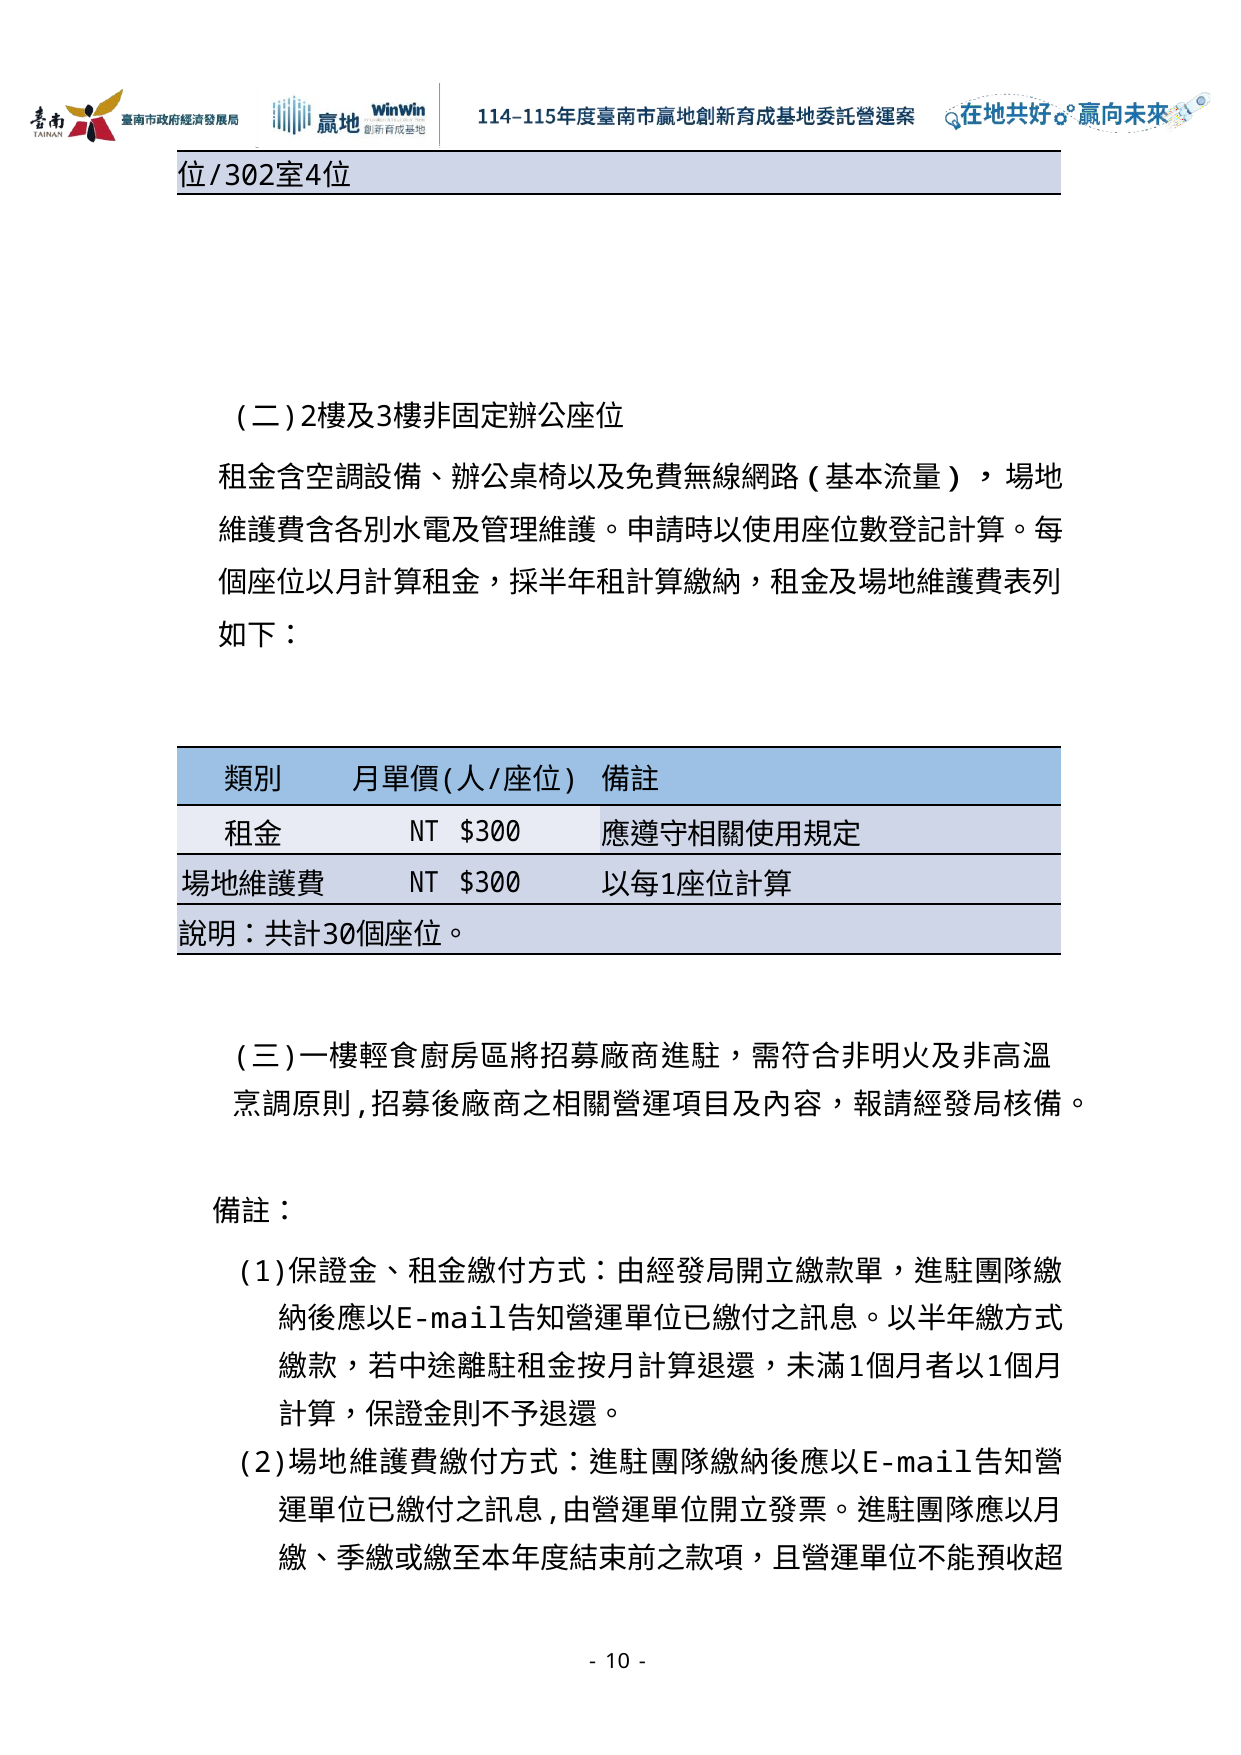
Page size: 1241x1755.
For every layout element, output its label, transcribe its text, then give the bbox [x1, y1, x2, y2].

table_cell 說明：共計30個座位。 [177, 905, 1061, 953]
table_cell NT $300 [334, 855, 600, 903]
table_cell 租金 [177, 806, 334, 853]
text 烹調原則,招募後廠商之相關營運項目及內容，報請經發局核備。 [177, 1088, 1063, 1121]
table_header 月單價(人/座位) [334, 748, 600, 804]
table_cell 場地維護費 [177, 855, 334, 903]
table_cell NT $300 [334, 806, 600, 853]
table_cell 以每1座位計算 [600, 855, 1061, 903]
table_header 備註 [600, 748, 1061, 804]
table_header 類別 [177, 748, 334, 804]
list 保證金、租金繳付方式：由經發局開立繳款單，進駐團隊繳納後應以E-mail告知營運單位已繳付之訊息。以半年繳方式繳款，若中途離駐租金按月計算退還，未滿1個月者以1個月計算，保證金則不予退還。 [236, 1243, 1063, 1434]
text (二)2樓及3樓非固定辦公座位 [177, 384, 1063, 437]
text 備註： [177, 1184, 1063, 1230]
text (三)一樓輕食廚房區將招募廠商進駐，需符合非明火及非高溫 [177, 1028, 1063, 1076]
text 租金含空調設備、辦公桌椅以及免費無線網路(基本流量)，場地維護費含各別水電及管理維護。申請時以使用座位數登記計算。每個座位以月計算租金，採半年租計算繳納，租金及場地維護費表列如下： [218, 445, 1063, 656]
table_cell 應遵守相關使用規定 [600, 806, 1061, 853]
list 場地維護費繳付方式：進駐團隊繳納後應以E-mail告知營運單位已繳付之訊息,由營運單位開立發票。進駐團隊應以月繳、季繳或繳至本年度結束前之款項，且營運單位不能預收超 [236, 1434, 1063, 1578]
table_cell 位/302室4位 [177, 152, 1061, 193]
